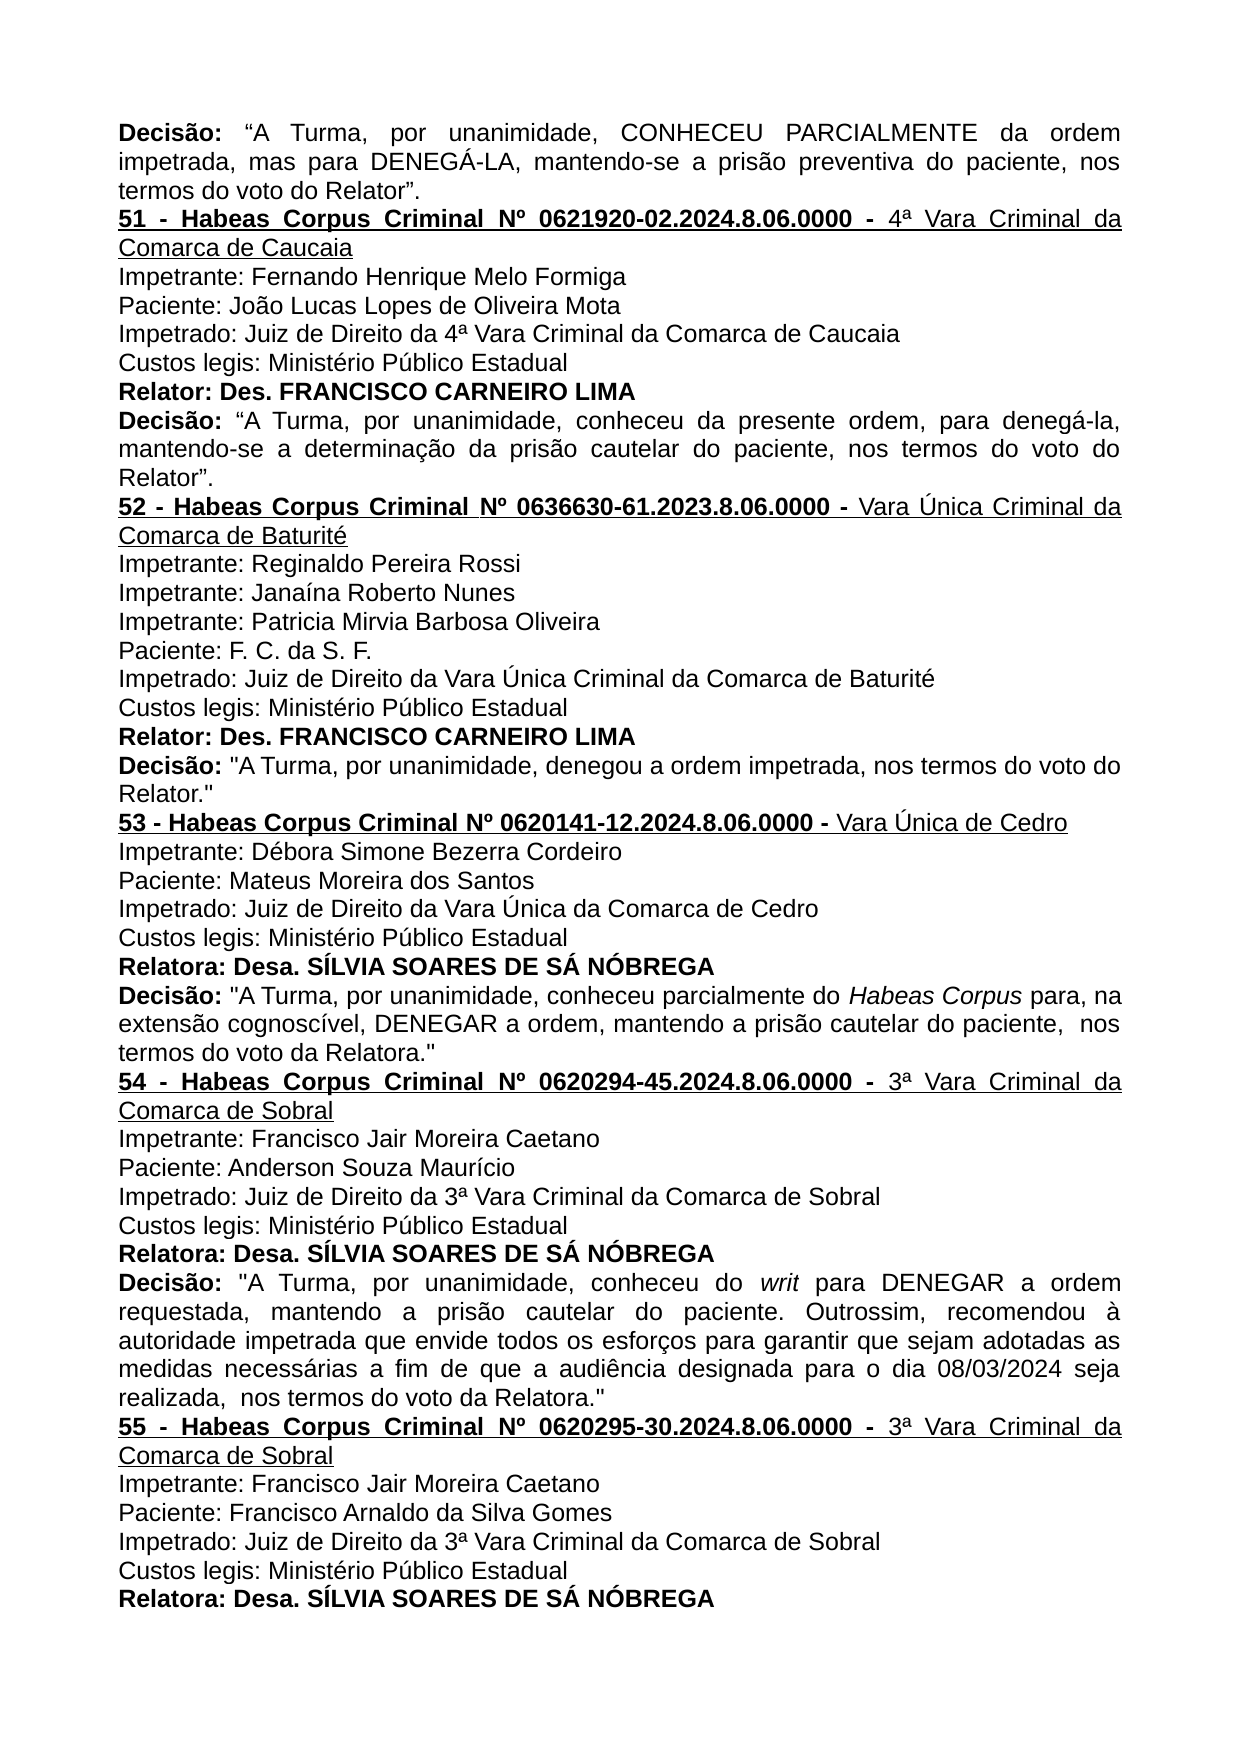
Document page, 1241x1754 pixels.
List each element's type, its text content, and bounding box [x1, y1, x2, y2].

text Paciente: F. C. da S. F. [118, 636, 1122, 664]
text Impetrante: Francisco Jair Moreira Caetano [118, 1124, 1122, 1153]
text Custos legis: Ministério Público Estadual [118, 1211, 1122, 1239]
text Relatora: Desa. SÍLVIA SOARES DE SÁ NÓBREGA [118, 952, 1122, 981]
text Custos legis: Ministério Público Estadual [118, 1556, 1122, 1584]
text Impetrante: Reginaldo Pereira Rossi [118, 549, 1122, 578]
text Custos legis: Ministério Público Estadual [118, 923, 1122, 952]
text Relatora: Desa. SÍLVIA SOARES DE SÁ NÓBREGA [118, 1239, 1122, 1268]
text Decisão: “A Turma, por unanimidade, CONHECEU PARCIALMENTE da ordem impetrada, mas para DENEGÁ-LA, mantendo-se a prisão preventiva do paciente, nos termos do voto do Relator”. [118, 118, 1122, 204]
text Impetrado: Juiz de Direito da 4ª Vara Criminal da Comarca de Caucaia [118, 319, 1122, 348]
text Impetrante: Fernando Henrique Melo Formiga [118, 262, 1122, 291]
text Relator: Des. FRANCISCO CARNEIRO LIMA [118, 722, 1122, 751]
text Impetrado: Juiz de Direito da Vara Única Criminal da Comarca de Baturité [118, 664, 1122, 693]
text Custos legis: Ministério Público Estadual [118, 693, 1122, 722]
text 51 - Habeas Corpus Criminal Nº 0621920-02.2024.8.06.0000 - 4ª Vara Criminal da [118, 204, 1122, 229]
text 53 - Habeas Corpus Criminal Nº 0620141-12.2024.8.06.0000 - Vara Única de Cedro [118, 808, 1122, 837]
text Decisão: "A Turma, por unanimidade, denegou a ordem impetrada, nos termos do voto do Relator." [118, 751, 1122, 808]
text Impetrante: Débora Simone Bezerra Cordeiro [118, 837, 1122, 866]
text Decisão: "A Turma, por unanimidade, conheceu do writ para DENEGAR a ordem requestada, mantendo a prisão cautelar do paciente. Outrossim, recomendou à autoridade impetrada que envide todos os esforços para garantir que sejam adotadas as medidas necessárias a fim de que a audiência designada para o dia 08/03/2024 seja realizada, nos termos do voto da Relatora." [118, 1268, 1122, 1412]
text Impetrante: Janaína Roberto Nunes [118, 578, 1122, 607]
text Decisão: "A Turma, por unanimidade, conheceu parcialmente do Habeas Corpus para, na extensão cognoscível, DENEGAR a ordem, mantendo a prisão cautelar do paciente, nos termos do voto da Relatora." [118, 981, 1122, 1067]
text Comarca de Baturité [118, 518, 1122, 549]
text Comarca de Caucaia [118, 231, 1122, 262]
text Paciente: Anderson Souza Maurício [118, 1153, 1122, 1182]
text Paciente: Mateus Moreira dos Santos [118, 866, 1122, 894]
text Paciente: João Lucas Lopes de Oliveira Mota [118, 291, 1122, 319]
text 55 - Habeas Corpus Criminal Nº 0620295-30.2024.8.06.0000 - 3ª Vara Criminal da [118, 1412, 1122, 1437]
text Comarca de Sobral [118, 1093, 1122, 1124]
text Impetrante: Francisco Jair Moreira Caetano [118, 1469, 1122, 1498]
text Comarca de Sobral [118, 1438, 1122, 1469]
text Impetrado: Juiz de Direito da 3ª Vara Criminal da Comarca de Sobral [118, 1527, 1122, 1556]
text Custos legis: Ministério Público Estadual [118, 348, 1122, 377]
text 52 - Habeas Corpus Criminal Nº 0636630-61.2023.8.06.0000 - Vara Única Criminal da [118, 492, 1122, 517]
text Impetrado: Juiz de Direito da 3ª Vara Criminal da Comarca de Sobral [118, 1182, 1122, 1211]
text Impetrado: Juiz de Direito da Vara Única da Comarca de Cedro [118, 894, 1122, 923]
text Decisão: “A Turma, por unanimidade, conheceu da presente ordem, para denegá-la, mantendo-se a determinação da prisão cautelar do paciente, nos termos do voto do Relator”. [118, 406, 1122, 492]
text Relatora: Desa. SÍLVIA SOARES DE SÁ NÓBREGA [118, 1584, 1122, 1613]
text Impetrante: Patricia Mirvia Barbosa Oliveira [118, 607, 1122, 636]
text Relator: Des. FRANCISCO CARNEIRO LIMA [118, 377, 1122, 406]
text Paciente: Francisco Arnaldo da Silva Gomes [118, 1498, 1122, 1527]
text 54 - Habeas Corpus Criminal Nº 0620294-45.2024.8.06.0000 - 3ª Vara Criminal da [118, 1067, 1122, 1092]
